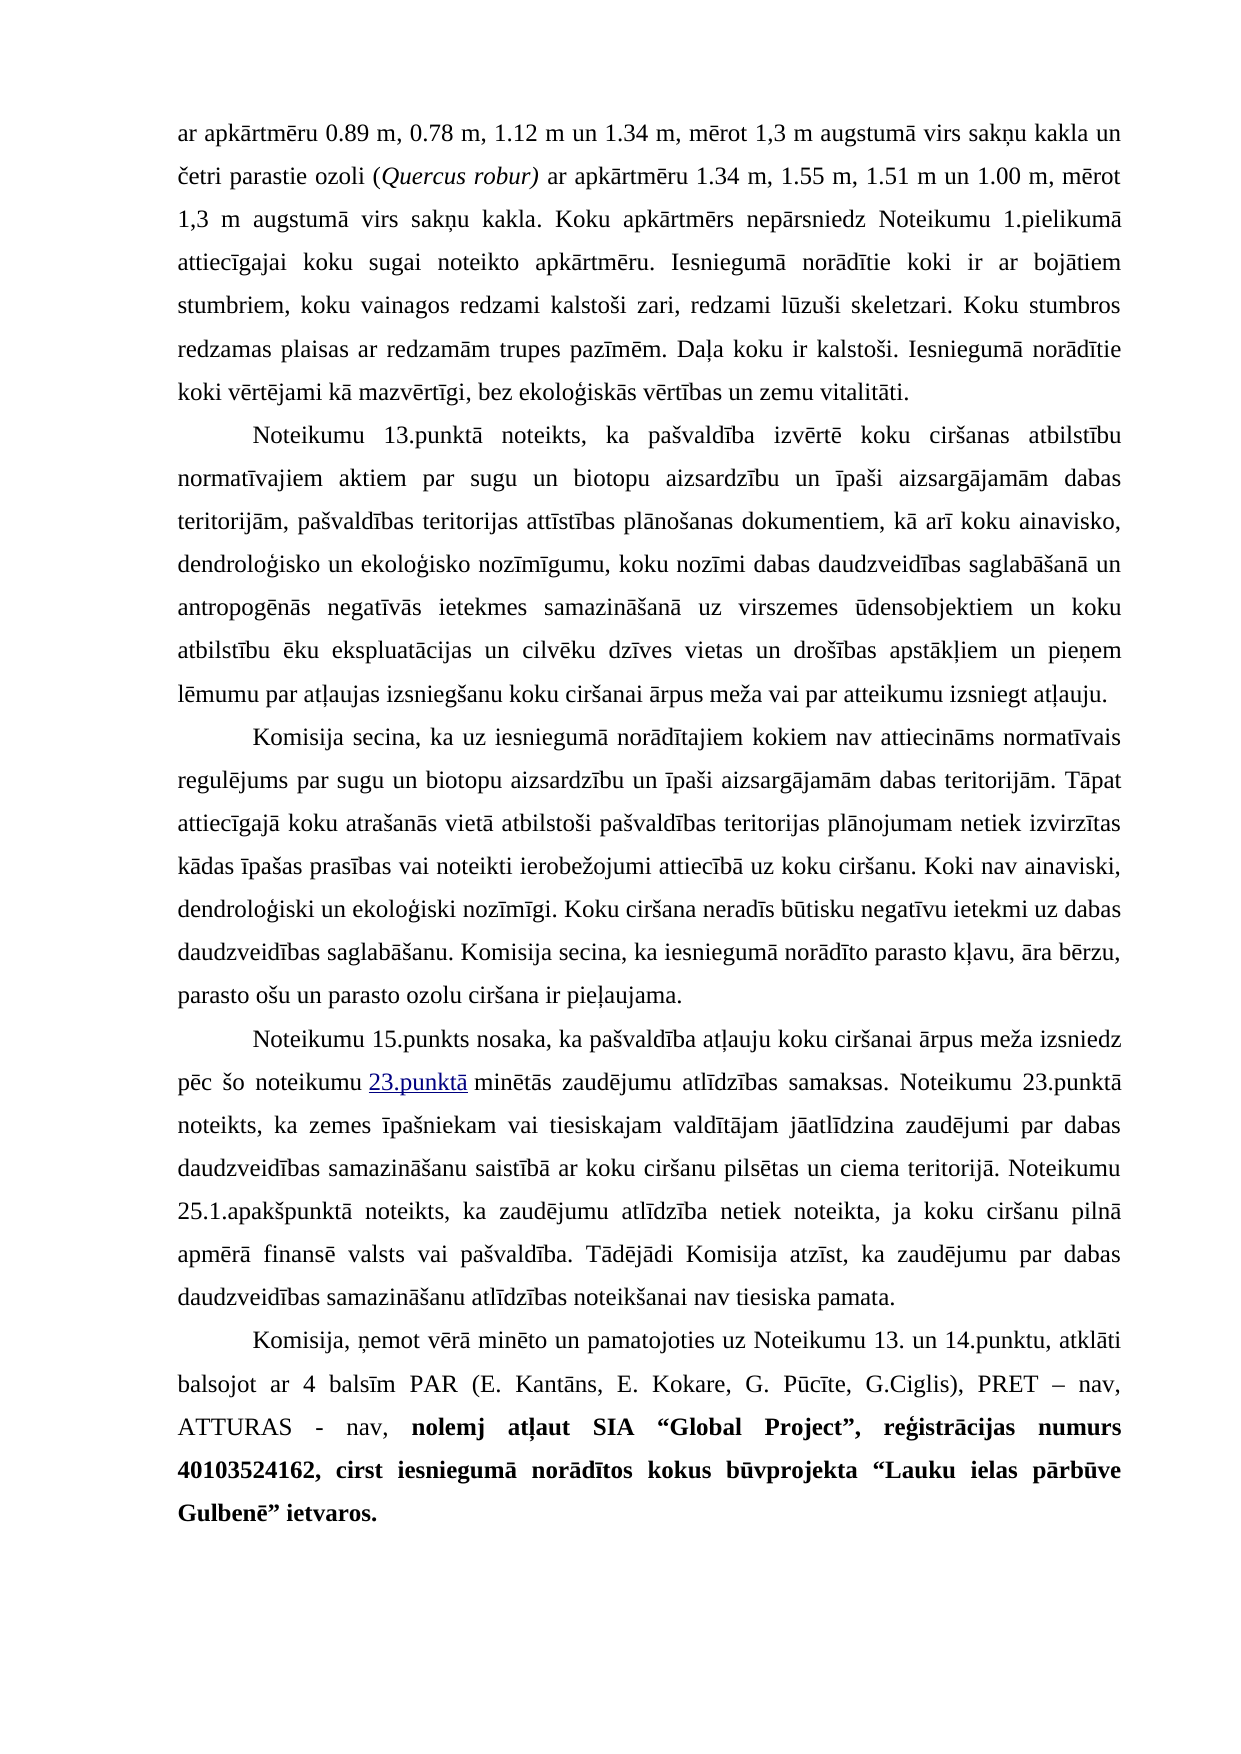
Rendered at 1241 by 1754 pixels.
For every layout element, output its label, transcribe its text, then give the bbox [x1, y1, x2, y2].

text Noteikumu 13.punktā noteikts, ka pašvaldība izvērtē koku ciršanas atbilstību normatīvajiem aktiem par sugu un biotopu aizsardzību un īpaši aizsargājamām dabas teritorijām, pašvaldības teritorijas attīstības plānošanas dokumentiem, kā arī koku ainavisko, dendroloģisko un ekoloģisko nozīmīgumu, koku nozīmi dabas daudzveidības saglabāšanā un antropogēnās negatīvās ietekmes samazināšanā uz virszemes ūdensobjektiem un koku atbilstību ēku ekspluatācijas un cilvēku dzīves vietas un drošības apstākļiem un pieņem lēmumu par atļaujas izsniegšanu koku ciršanai ārpus meža vai par atteikumu izsniegt atļauju. [177, 420, 1122, 707]
text ar apkārtmēru 0.89 m, 0.78 m, 1.12 m un 1.34 m, mērot 1,3 m augstumā virs sakņu kakla un četri parastie ozoli (Quercus robur) ar apkārtmēru 1.34 m, 1.55 m, 1.51 m un 1.00 m, mērot 1,3 m augstumā virs sakņu kakla. Koku apkārtmērs nepārsniedz Noteikumu 1.pielikumā attiecīgajai koku sugai noteikto apkārtmēru. Iesniegumā norādītie koki ir ar bojātiem stumbriem, koku vainagos redzami kalstoši zari, redzami lūzuši skeletzari. Koku stumbros redzamas plaisas ar redzamām trupes pazīmēm. Daļa koku ir kalstoši. Iesniegumā norādītie koki vērtējami kā mazvērtīgi, bez ekoloģiskās vērtības un zemu vitalitāti. [177, 118, 1122, 406]
text Noteikumu 15.punkts nosaka, ka pašvaldība atļauju koku ciršanai ārpus meža izsniedz pēc šo noteikumu 23.punktā minētās zaudējumu atlīdzības samaksas. Noteikumu 23.punktā noteikts, ka zemes īpašniekam vai tiesiskajam valdītājam jāatlīdzina zaudējumi par dabas daudzveidības samazināšanu saistībā ar koku ciršanu pilsētas un ciema teritorijā. Noteikumu 25.1.apakšpunktā noteikts, ka zaudējumu atlīdzība netiek noteikta, ja koku ciršanu pilnā apmērā finansē valsts vai pašvaldība. Tādējādi Komisija atzīst, ka zaudējumu par dabas daudzveidības samazināšanu atlīdzības noteikšanai nav tiesiska pamata. [177, 1024, 1122, 1311]
text Komisija, ņemot vērā minēto un pamatojoties uz Noteikumu 13. un 14.punktu, atklāti balsojot ar 4 balsīm PAR (E. Kantāns, E. Kokare, G. Pūcīte, G.Ciglis), PRET – nav, ATTURAS - nav, nolemj atļaut SIA “Global Project”, reģistrācijas numurs 40103524162, cirst iesniegumā norādītos kokus būvprojekta “Lauku ielas pārbūve Gulbenē” ietvaros. [177, 1326, 1122, 1527]
text Komisija secina, ka uz iesniegumā norādītajiem kokiem nav attiecināms normatīvais regulējums par sugu un biotopu aizsardzību un īpaši aizsargājamām dabas teritorijām. Tāpat attiecīgajā koku atrašanās vietā atbilstoši pašvaldības teritorijas plānojumam netiek izvirzītas kādas īpašas prasības vai noteikti ierobežojumi attiecībā uz koku ciršanu. Koki nav ainaviski, dendroloģiski un ekoloģiski nozīmīgi. Koku ciršana neradīs būtisku negatīvu ietekmi uz dabas daudzveidības saglabāšanu. Komisija secina, ka iesniegumā norādīto parasto kļavu, āra bērzu, parasto ošu un parasto ozolu ciršana ir pieļaujama. [177, 722, 1122, 1009]
